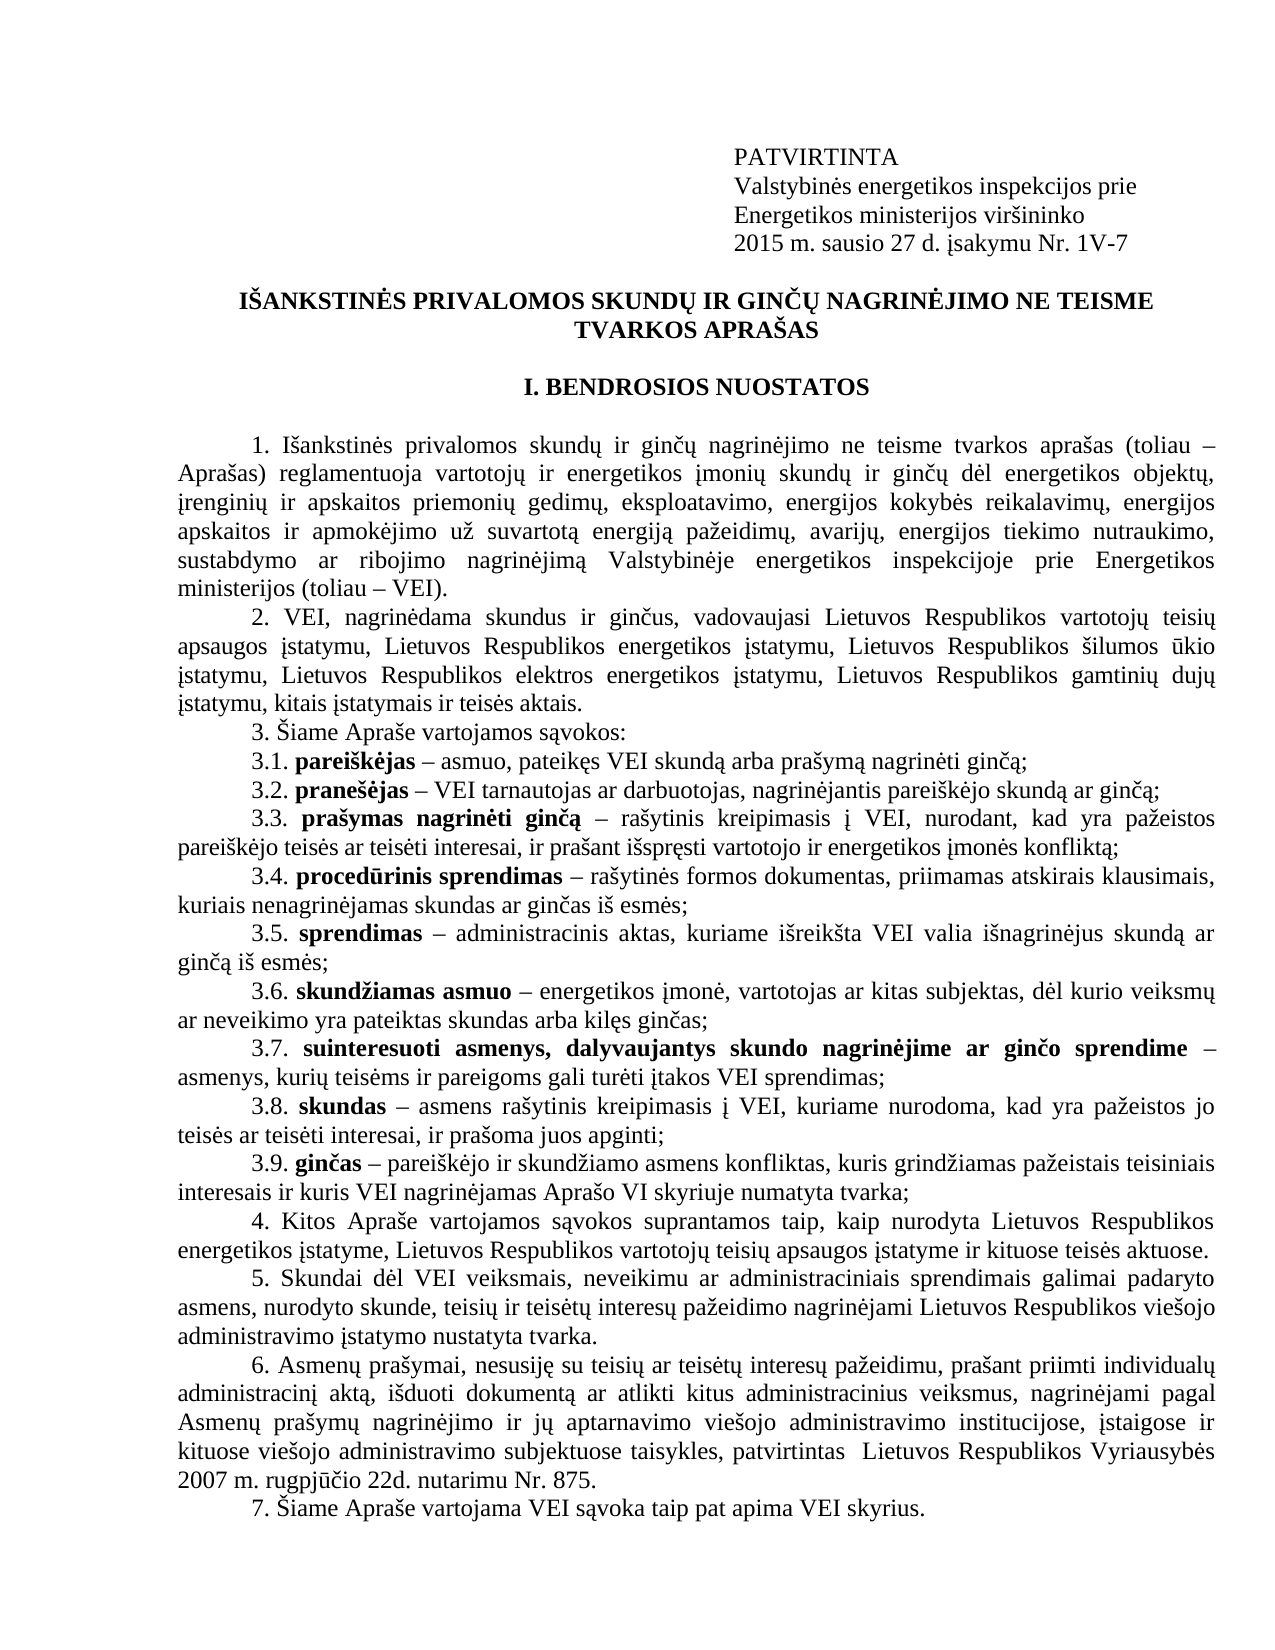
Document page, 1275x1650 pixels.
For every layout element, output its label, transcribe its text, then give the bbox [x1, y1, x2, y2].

text 3.3. prašymas nagrinėti ginčą – rašytinis kreipimasis į VEI, nurodant, kad yra pažeistos pareiškėjo teisės ar teisėti interesai, ir prašant išspręsti vartotojo ir energetikos įmonės konfliktą; [177, 803, 1216, 861]
text 3.9. ginčas – pareiškėjo ir skundžiamo asmens konfliktas, kuris grindžiamas pažeistais teisiniais interesais ir kuris VEI nagrinėjamas Aprašo VI skyriuje numatyta tvarka; [177, 1148, 1216, 1206]
text 2. VEI, nagrinėdama skundus ir ginčus, vadovaujasi Lietuvos Respublikos vartotojų teisių apsaugos įstatymu, Lietuvos Respublikos energetikos įstatymu, Lietuvos Respublikos šilumos ūkio įstatymu, Lietuvos Respublikos elektros energetikos įstatymu, Lietuvos Respublikos gamtinių dujų įstatymu, kitais įstatymais ir teisės aktais. [177, 602, 1216, 717]
text IŠANKSTINĖS PRIVALOMOS SKUNDŲ IR GINČŲ NAGRINĖJIMO NE TEISME TVARKOS APRAŠAS [177, 286, 1216, 343]
text 3.6. skundžiamas asmuo – energetikos įmonė, vartotojas ar kitas subjektas, dėl kurio veiksmų ar neveikimo yra pateiktas skundas arba kilęs ginčas; [177, 976, 1216, 1033]
text I. BENDROSIOS NUOSTATOS [177, 372, 1216, 401]
text 3.4. procedūrinis sprendimas – rašytinės formos dokumentas, priimamas atskirais klausimais, kuriais nenagrinėjamas skundas ar ginčas iš esmės; [177, 861, 1216, 918]
text 3. Šiame Apraše vartojamos sąvokos: [177, 717, 1216, 746]
text 3.2. pranešėjas – VEI tarnautojas ar darbuotojas, nagrinėjantis pareiškėjo skundą ar ginčą; [177, 775, 1216, 803]
text Energetikos ministerijos viršininko [177, 200, 1216, 228]
text 2015 m. sausio 27 d. įsakymu Nr. 1V-7 [177, 228, 1216, 257]
text 5. Skundai dėl VEI veiksmais, neveikimu ar administraciniais sprendimais galimai padaryto asmens, nurodyto skunde, teisių ir teisėtų interesų pažeidimo nagrinėjami Lietuvos Respublikos viešojo administravimo įstatymo nustatyta tvarka. [177, 1263, 1216, 1350]
text Valstybinės energetikos inspekcijos prie [177, 171, 1216, 200]
text 1. Išankstinės privalomos skundų ir ginčų nagrinėjimo ne teisme tvarkos aprašas (toliau – Aprašas) reglamentuoja vartotojų ir energetikos įmonių skundų ir ginčų dėl energetikos objektų, įrenginių ir apskaitos priemonių gedimų, eksploatavimo, energijos kokybės reikalavimų, energijos apskaitos ir apmokėjimo už suvartotą energiją pažeidimų, avarijų, energijos tiekimo nutraukimo, sustabdymo ar ribojimo nagrinėjimą Valstybinėje energetikos inspekcijoje prie Energetikos ministerijos (toliau – VEI). [177, 430, 1216, 602]
text 3.5. sprendimas – administracinis aktas, kuriame išreikšta VEI valia išnagrinėjus skundą ar ginčą iš esmės; [177, 918, 1216, 976]
text 3.1. pareiškėjas – asmuo, pateikęs VEI skundą arba prašymą nagrinėti ginčą; [177, 746, 1216, 775]
text 3.7. suinteresuoti asmenys, dalyvaujantys skundo nagrinėjime ar ginčo sprendime – asmenys, kurių teisėms ir pareigoms gali turėti įtakos VEI sprendimas; [177, 1033, 1216, 1091]
text 4. Kitos Apraše vartojamos sąvokos suprantamos taip, kaip nurodyta Lietuvos Respublikos energetikos įstatyme, Lietuvos Respublikos vartotojų teisių apsaugos įstatyme ir kituose teisės aktuose. [177, 1206, 1216, 1263]
text PATVIRTINTA [177, 142, 1216, 171]
text 3.8. skundas – asmens rašytinis kreipimasis į VEI, kuriame nurodoma, kad yra pažeistos jo teisės ar teisėti interesai, ir prašoma juos apginti; [177, 1091, 1216, 1148]
text 7. Šiame Apraše vartojama VEI sąvoka taip pat apima VEI skyrius. [177, 1493, 1216, 1522]
text 6. Asmenų prašymai, nesusiję su teisių ar teisėtų interesų pažeidimu, prašant priimti individualų administracinį aktą, išduoti dokumentą ar atlikti kitus administracinius veiksmus, nagrinėjami pagal Asmenų prašymų nagrinėjimo ir jų aptarnavimo viešojo administravimo institucijose, įstaigose ir kituose viešojo administravimo subjektuose taisykles, patvirtintas Lietuvos Respublikos Vyriausybės 2007 m. rugpjūčio 22d. nutarimu Nr. 875. [177, 1350, 1216, 1493]
